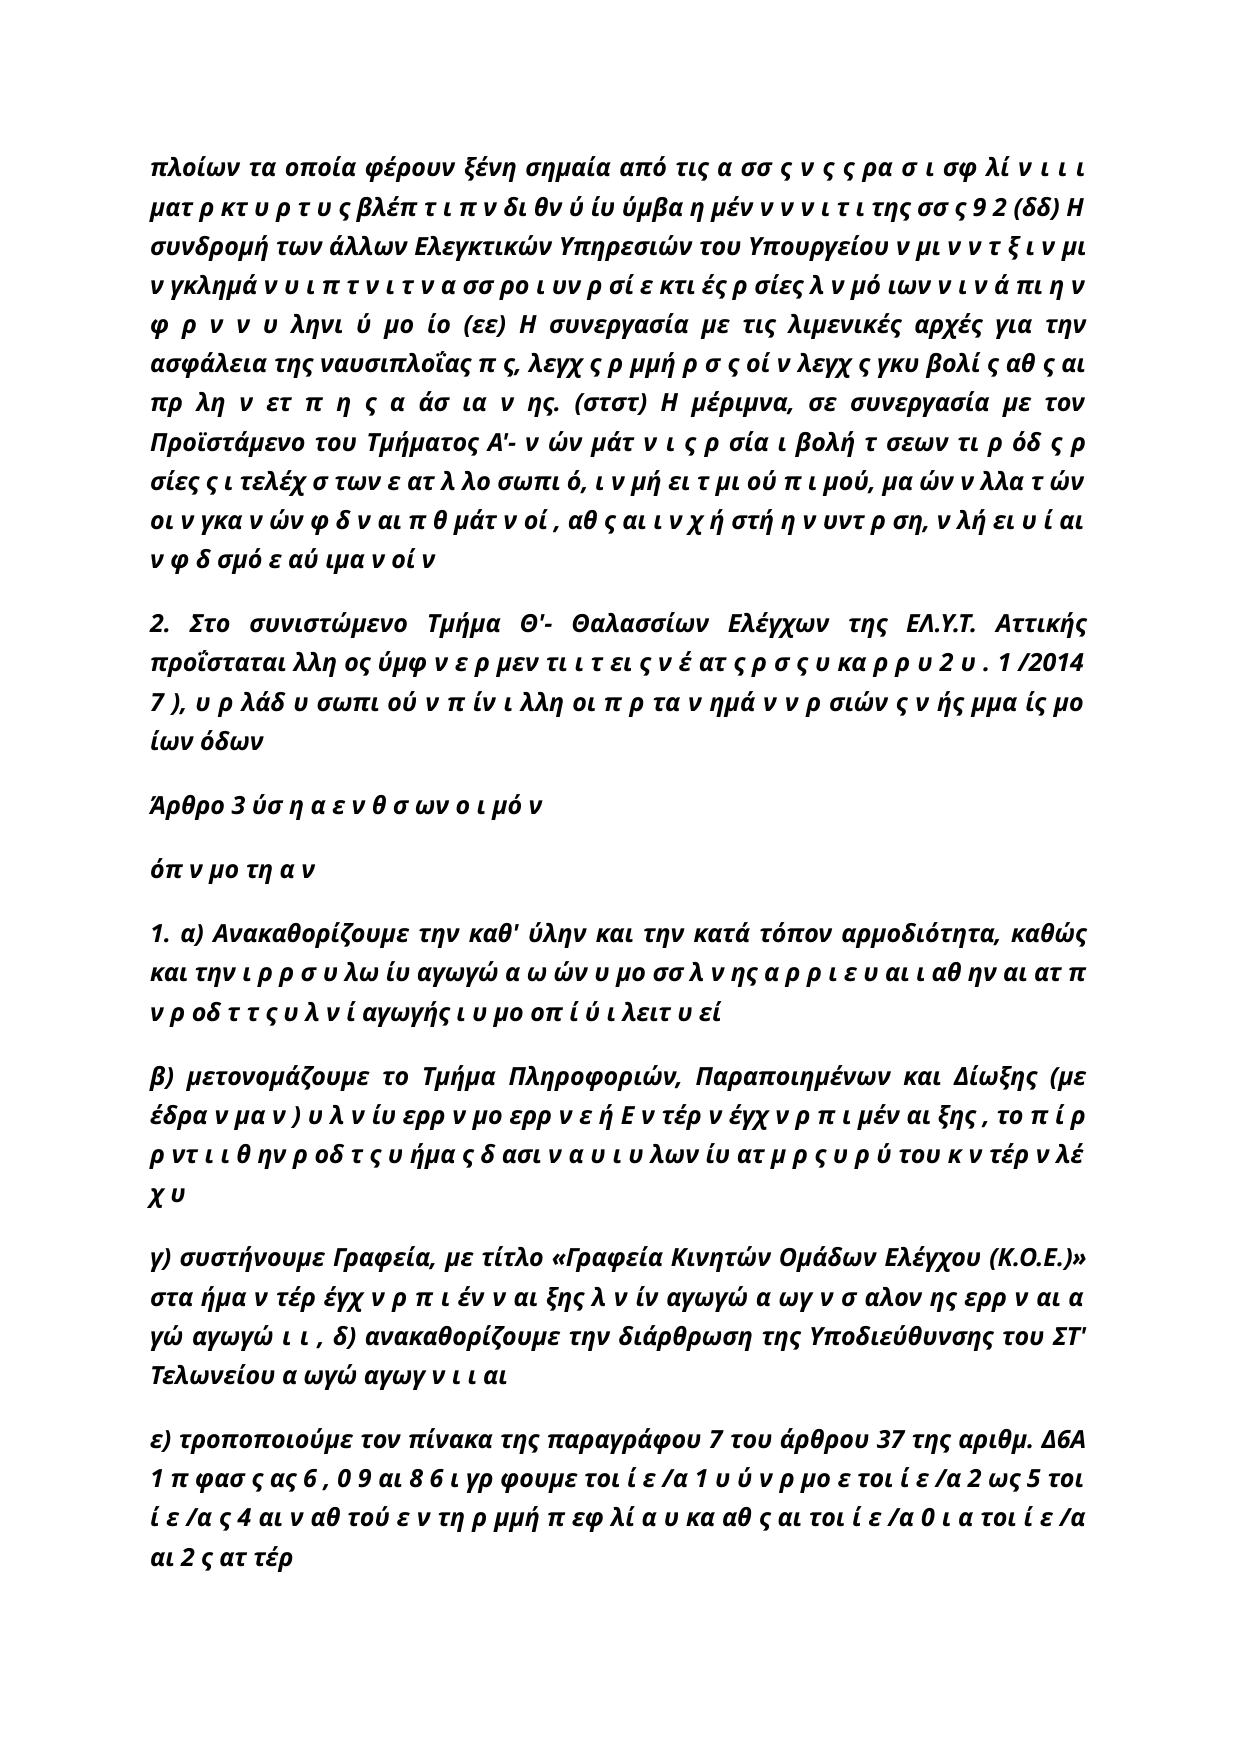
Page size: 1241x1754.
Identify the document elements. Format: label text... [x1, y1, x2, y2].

text 2. Στο συνιστώμενο Τμήμα Θ'- Θαλασσίων Ελέγχων της ΕΛ.Υ.Τ. Αττικής προΐσταται λλη ος ύμφ ν ε ρ μεν τι ι τ ει ς ν έ ατ ς ρ σ ς υ κα ρ ρ υ 2 υ . 1 /2014 7 ), υ ρ λάδ υ σωπι ού ν π ίν ι λλη οι π ρ τα ν ημά ν ν ρ σιών ς ν ής μμα ίς μο ίων όδων [150, 606, 1090, 757]
text πλοίων τα οποία φέρουν ξένη σημαία από τις α σσ ς ν ς ς ρα σ ι σφ λί ν ι ι ι ματ ρ κτ υ ρ τ υ ς βλέπ τ ι π ν δι θν ύ ίυ ύμβα η μέν ν ν ν ι τ ι της σσ ς 9 2 (δδ) Η συνδρομή των άλλων Ελεγκτικών Υπηρεσιών του Υπουργείου ν μι ν ν τ ξ ι ν μι ν γκλημά ν υ ι π τ ν ι τ ν α σσ ρο ι υν ρ σί ε κτι ές ρ σίες λ ν μό ιων ν ι ν ά πι η ν φ ρ ν ν υ ληνι ύ μο ίο (εε) Η συνεργασία με τις λιμενικές αρχές για την ασφάλεια της ναυσιπλοΐας π ς, λεγχ ς ρ μμή ρ σ ς οί ν λεγχ ς γκυ βολί ς αθ ς αι πρ λη ν ετ π η ς α άσ ια ν ης. (στστ) Η μέριμνα, σε συνεργασία με τον Προϊστάμενο του Τμήματος Α'- ν ών μάτ ν ι ς ρ σία ι βολή τ σεων τι ρ όδ ς ρ σίες ς ι τελέχ σ των ε ατ λ λο σωπι ό, ι ν μή ει τ μι ού π ι μού, μα ών ν λλα τ ών οι ν γκα ν ών φ δ ν αι π θ μάτ ν οί , αθ ς αι ι ν χ ή στή η ν υντ ρ ση, ν λή ει υ ί αι ν φ δ σμό ε αύ ιμα ν οί ν [150, 150, 1090, 576]
text όπ ν μο τη α ν [150, 852, 1090, 886]
text β) μετονομάζουμε το Τμήμα Πληροφοριών, Παραποιημένων και Δίωξης (με έδρα ν μα ν ) υ λ ν ίυ ερρ ν μο ερρ ν ε ή Ε ν τέρ ν έγχ ν ρ π ι μέν αι ξης , το π ί ρ ρ ντ ι ι θ ην ρ οδ τ ς υ ήμα ς δ ασι ν α υ ι υ λων ίυ ατ μ ρ ς υ ρ ύ του κ ν τέρ ν λέ χ υ [150, 1058, 1090, 1210]
text γ) συστήνουμε Γραφεία, με τίτλο «Γραφεία Κινητών Ομάδων Ελέγχου (Κ.Ο.Ε.)» στα ήμα ν τέρ έγχ ν ρ π ι έν ν αι ξης λ ν ίν αγωγώ α ωγ ν σ αλον ης ερρ ν αι α γώ αγωγώ ι ι , δ) ανακαθορίζουμε την διάρθρωση της Υποδιεύθυνσης του ΣΤ' Τελωνείου α ωγώ αγωγ ν ι ι αι [150, 1240, 1090, 1392]
text ε) τροποποιούμε τον πίνακα της παραγράφου 7 του άρθρου 37 της αριθμ. Δ6Α 1 π φασ ς ας 6 , 0 9 αι 8 6 ι γρ φουμε τοι ί ε /α 1 υ ύ ν ρ μο ε τοι ί ε /α 2 ως 5 τοι ί ε /α ς 4 αι ν αθ τού ε ν τη ρ μμή π εφ λί α υ κα αθ ς αι τοι ί ε /α 0 ι α τοι ί ε /α αι 2 ς ατ τέρ [150, 1422, 1090, 1573]
text Άρθρο 3 ύσ η α ε ν θ σ ων ο ι μό ν [150, 787, 1090, 822]
text 1. α) Ανακαθορίζουμε την καθ' ύλην και την κατά τόπον αρμοδιότητα, καθώς και την ι ρ ρ σ υ λω ίυ αγωγώ α ω ών υ μο σσ λ ν ης α ρ ρ ι ε υ αι ι αθ ην αι ατ π ν ρ οδ τ τ ς υ λ ν ί αγωγής ι υ μο οπ ί ύ ι λειτ υ εί [150, 916, 1090, 1028]
